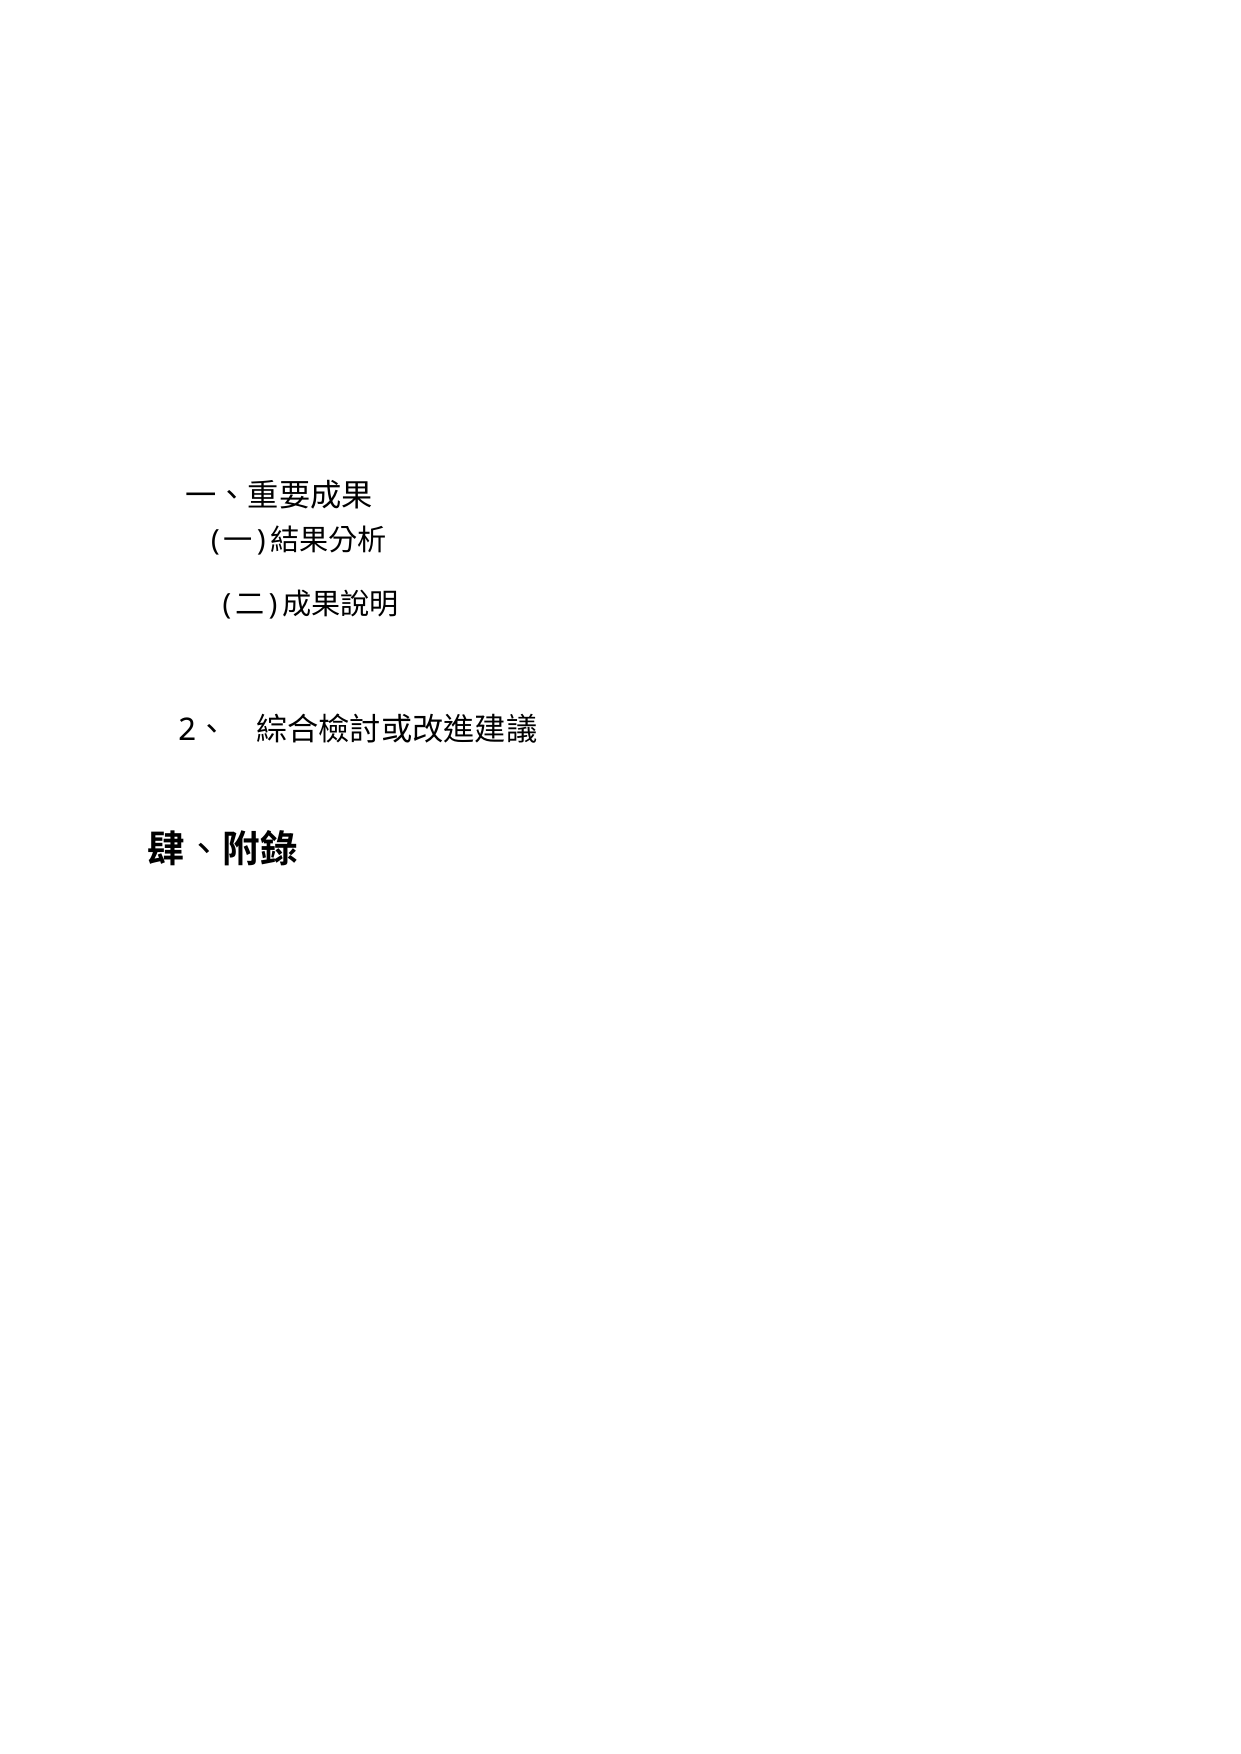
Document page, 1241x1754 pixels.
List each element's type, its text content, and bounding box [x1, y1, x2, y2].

text (二)成果說明 [148, 560, 1093, 622]
text 肆、附錄 [148, 804, 1093, 867]
text 一、重要成果 [148, 451, 1093, 514]
list 綜合檢討或改進建議 [177, 685, 1093, 747]
text (一)結果分析 [148, 514, 1093, 560]
